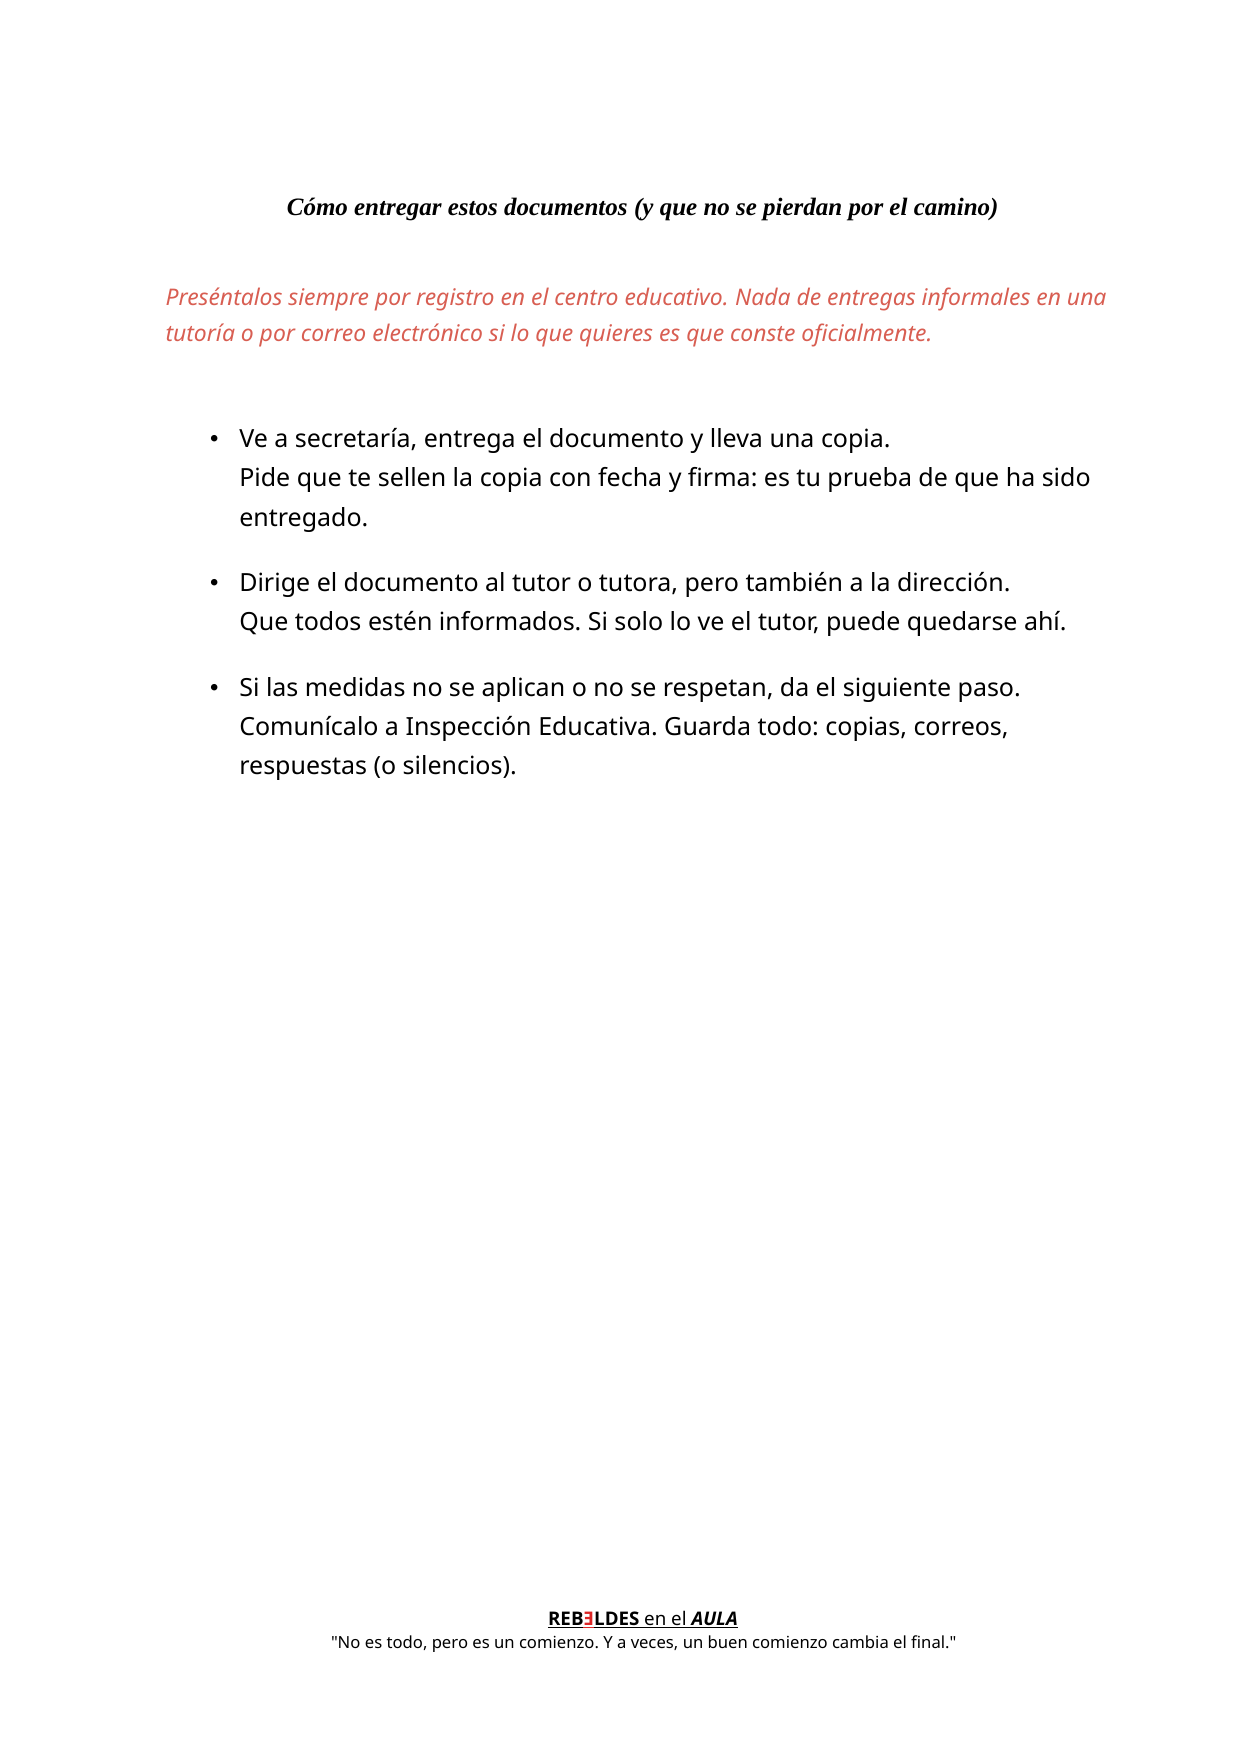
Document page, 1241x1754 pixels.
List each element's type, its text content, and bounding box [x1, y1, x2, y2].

list Dirige el documento al tutor o tutora, pero también a la dirección. Que todos estén informados. Si solo lo ve el tutor, puede quedarse ahí. [210, 565, 1122, 638]
subtitle Cómo entregar estos documentos (y que no se pierdan por el camino) [165, 192, 1122, 221]
list Si las medidas no se aplican o no se respetan, da el siguiente paso. Comunícalo a Inspección Educativa. Guarda todo: copias, correos, respuestas (o silencios). [210, 670, 1122, 782]
text Preséntalos siempre por registro en el centro educativo. Nada de entregas informales en una tutoría o por correo electrónico si lo que quieres es que conste oficialmente. [165, 281, 1122, 348]
list Ve a secretaría, entrega el documento y lleva una copia. Pide que te sellen la copia con fecha y firma: es tu prueba de que ha sido entregado. [210, 421, 1122, 533]
